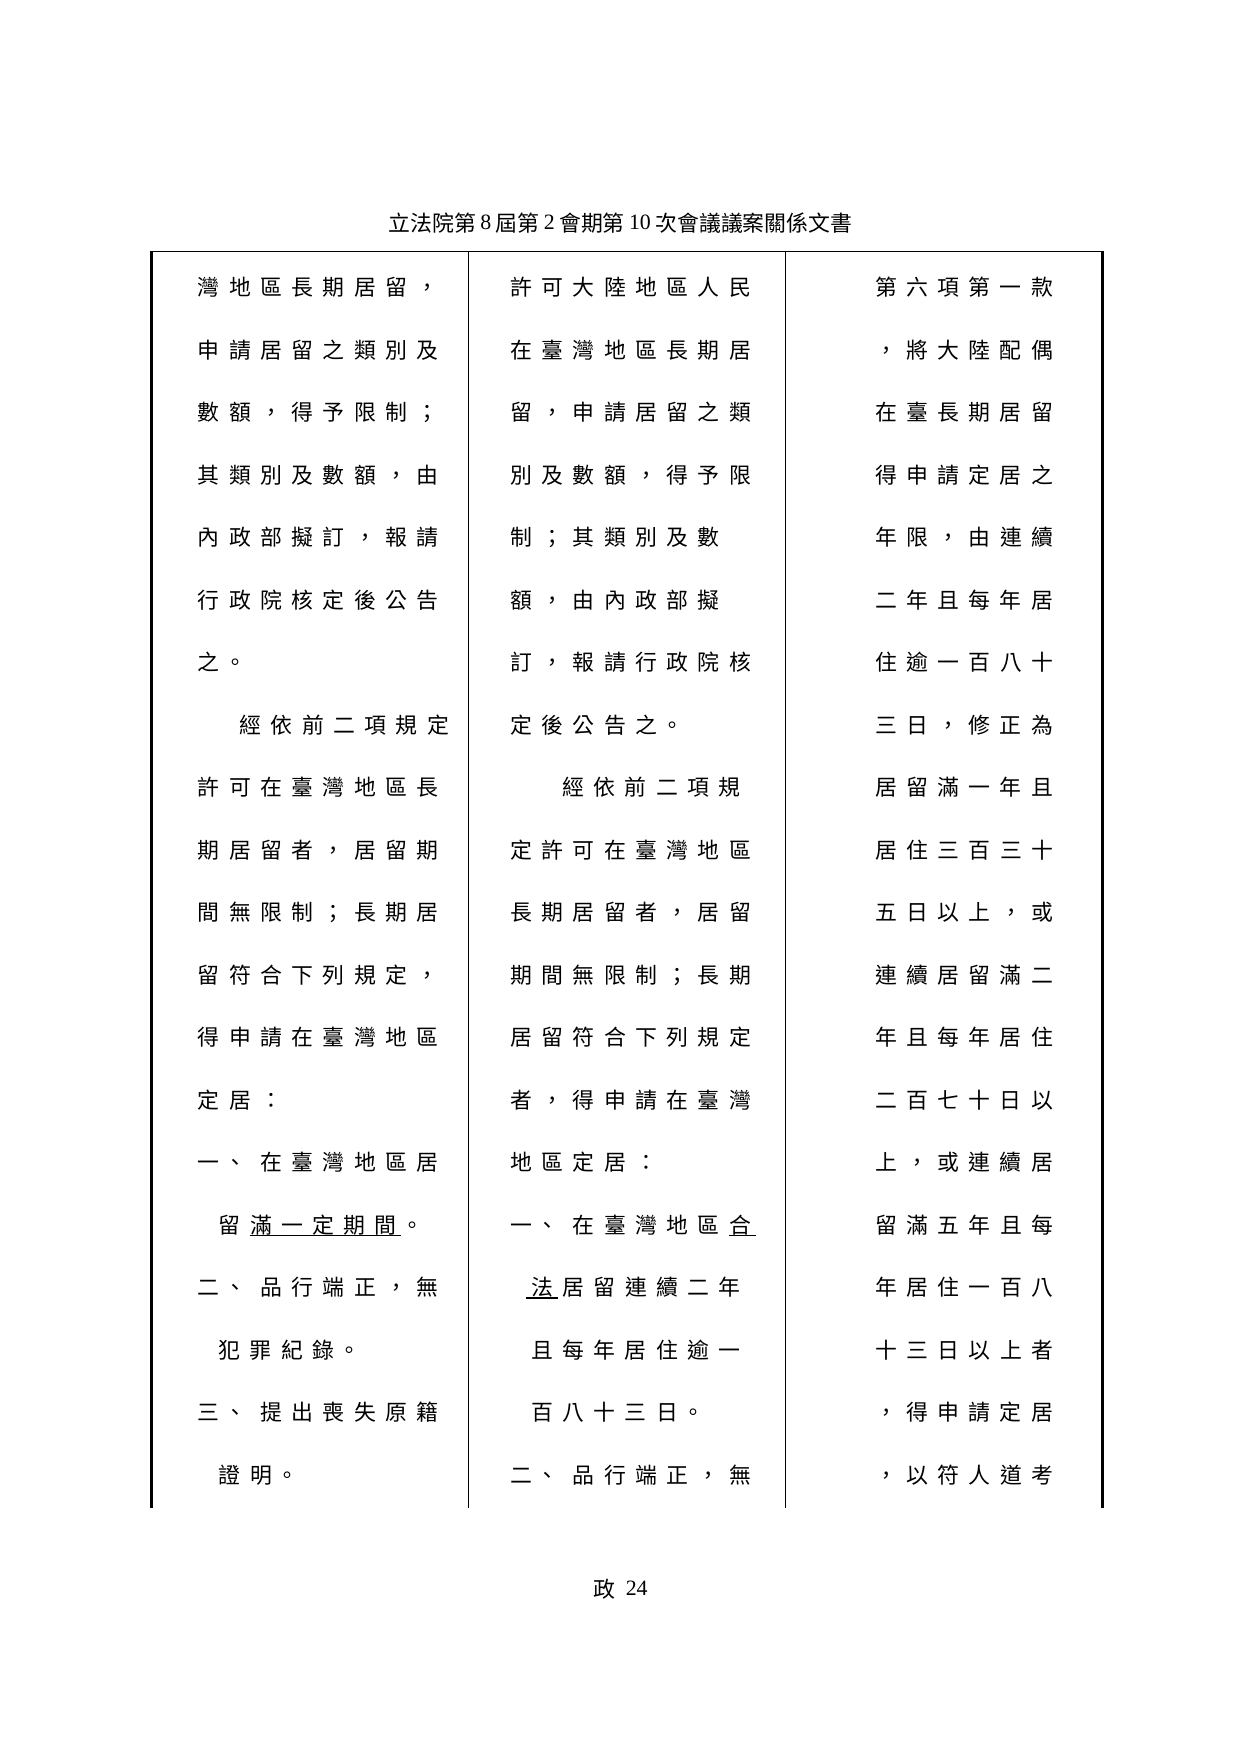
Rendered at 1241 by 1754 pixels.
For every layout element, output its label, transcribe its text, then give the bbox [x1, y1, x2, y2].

table_cell 第六項第一款，將大陸配偶在臺長期居留得申請定居之年限，由連續二年且每年居住逾一百八十三日，修正為居留滿一年且居住三百三十五日以上，或連續居留滿二年且每年居住二百七十日以上，或連續居留滿五年且每年居住一百八十三日以上者，得申請定居，以符人道考 [786, 252, 1101, 1508]
table_cell 灣地區長期居留，申請居留之類別及數額，得予限制；其類別及數額，由內政部擬訂，報請行政院核定後公告之。 經依前二項規定許可在臺灣地區長期居留者，居留期間無限制；長期居留符合下列規定，得申請在臺灣地區定居： 一、在臺灣地區居留滿一定期間。 二、品行端正，無犯罪紀錄。 三、提出喪失原籍證明。 [153, 252, 468, 1508]
table_cell 許可大陸地區人民在臺灣地區長期居留，申請居留之類別及數額，得予限制；其類別及數額，由內政部擬訂，報請行政院核定後公告之。 經依前二項規定許可在臺灣地區長期居留者，居留期間無限制；長期居留符合下列規定者，得申請在臺灣地區定居： 一、在臺灣地區合法居留連續二年且每年居住逾一百八十三日。 二、品行端正，無 [469, 252, 785, 1508]
